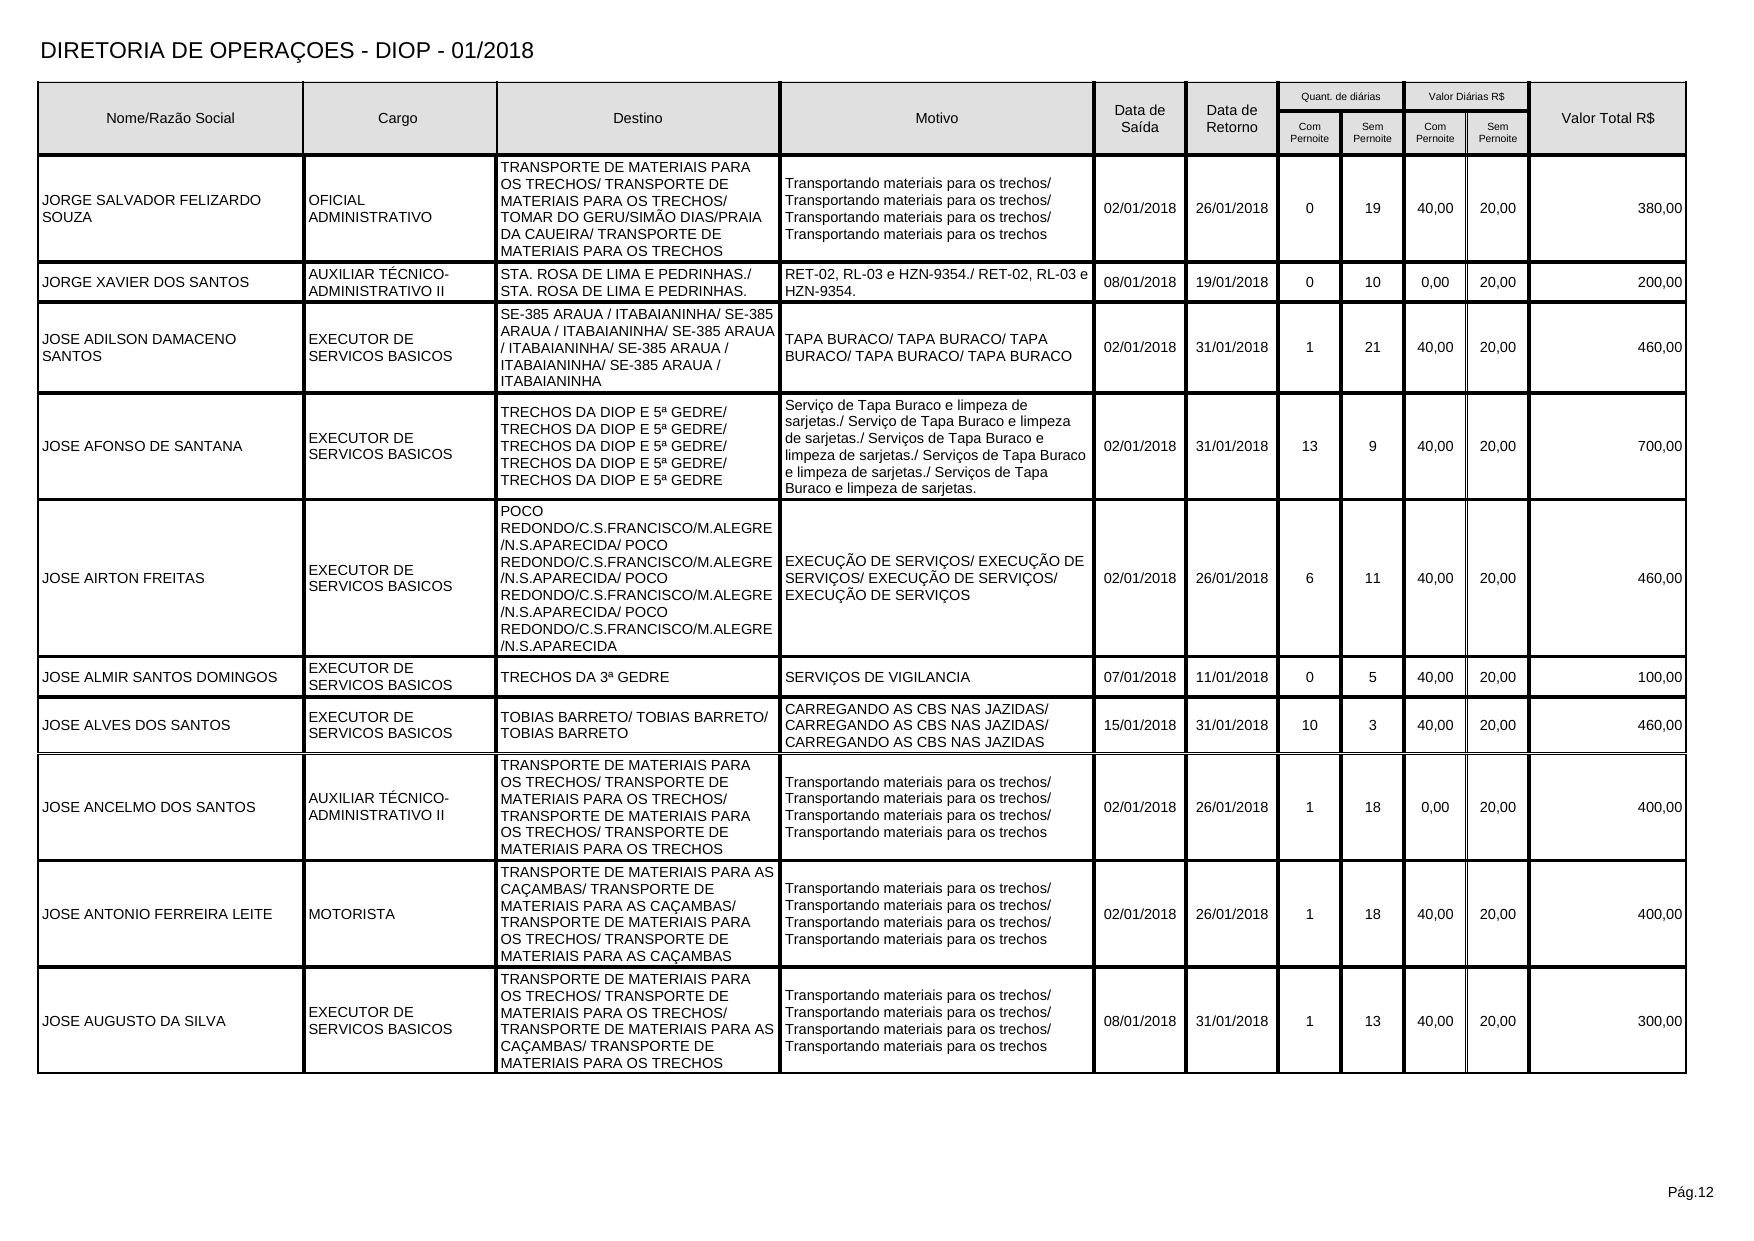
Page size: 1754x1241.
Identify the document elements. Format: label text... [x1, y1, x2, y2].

table_cell 0,00 [1406, 755, 1465, 859]
table_cell 07/01/2018 [1096, 658, 1184, 695]
table_cell SE-385 ARAUA / ITABAIANINHA/ SE-385 ARAUA / ITABAIANINHA/ SE-385 ARAUA / ITABAIANINHA/ SE-385 ARAUA / ITABAIANINHA/ SE-385 ARAUA / ITABAIANINHA [498, 304, 778, 391]
table_cell 20,00 [1468, 862, 1527, 965]
table_cell [37, 1183, 1573, 1200]
table_cell 02/01/2018 [1096, 157, 1184, 260]
table_cell Cargo [304, 83, 496, 153]
table_cell 15/01/2018 [1096, 699, 1184, 752]
table_cell TOBIAS BARRETO/ TOBIAS BARRETO/ TOBIAS BARRETO [498, 699, 778, 752]
table_cell [1322, 37, 1717, 81]
table_cell 6 [1280, 501, 1339, 655]
table_cell 400,00 [1531, 862, 1685, 965]
table_cell 02/01/2018 [1096, 395, 1184, 498]
table_cell RET-02, RL-03 e HZN-9354./ RET-02, RL-03 e HZN-9354. [782, 264, 1092, 300]
table_cell TRECHOS DA DIOP E 5ª GEDRE/ TRECHOS DA DIOP E 5ª GEDRE/ TRECHOS DA DIOP E 5ª GEDRE/ TRECHOS DA DIOP E 5ª GEDRE/ TRECHOS DA DIOP E 5ª GEDRE [498, 395, 778, 498]
table_cell Transportando materiais para os trechos/ Transportando materiais para os trechos/ Transportando materiais para os trechos/ Transportando materiais para os trechos [782, 862, 1092, 965]
table_cell 1 [1280, 304, 1339, 391]
table_cell 0 [1280, 157, 1339, 260]
table_cell 26/01/2018 [1188, 755, 1276, 859]
table_cell 5 [1343, 658, 1402, 695]
table_cell 26/01/2018 [1188, 862, 1276, 965]
table_cell 460,00 [1531, 304, 1685, 391]
table_cell 20,00 [1468, 658, 1527, 695]
table_cell JOSE ANCELMO DOS SANTOS [39, 755, 302, 859]
table_cell Pág.12 [1573, 1183, 1717, 1200]
table_cell [37, 67, 1322, 81]
table_cell 10 [1280, 699, 1339, 752]
table_cell 380,00 [1531, 157, 1685, 260]
table_cell 20,00 [1468, 304, 1527, 391]
table_cell 31/01/2018 [1188, 304, 1276, 391]
table_cell 40,00 [1406, 395, 1465, 498]
table_cell AUXILIAR TÉCNICO-ADMINISTRATIVO II [306, 264, 494, 300]
table_cell Transportando materiais para os trechos/ Transportando materiais para os trechos/ Transportando materiais para os trechos/ Transportando materiais para os trechos [782, 157, 1092, 260]
table_cell Com Pernoite [1406, 113, 1465, 153]
table_cell Destino [498, 83, 778, 153]
table_cell Transportando materiais para os trechos/ Transportando materiais para os trechos/ Transportando materiais para os trechos/ Transportando materiais para os trechos [782, 755, 1092, 859]
table_cell 21 [1343, 304, 1402, 391]
table_cell 11 [1343, 501, 1402, 655]
table_cell Quant. de diárias [1280, 83, 1402, 109]
table_cell 200,00 [1531, 264, 1685, 300]
table_cell 20,00 [1468, 501, 1527, 655]
table_cell Data de Retorno [1188, 83, 1276, 153]
table_cell AUXILIAR TÉCNICO-ADMINISTRATIVO II [306, 755, 494, 859]
table_cell 1 [1280, 862, 1339, 965]
table_cell Motivo [782, 83, 1092, 153]
table_cell EXECUTOR DE SERVICOS BASICOS [306, 304, 494, 391]
table_cell EXECUTOR DE SERVICOS BASICOS [306, 969, 494, 1072]
table_cell 08/01/2018 [1096, 264, 1184, 300]
table_cell 1 [1280, 755, 1339, 859]
table_cell SERVIÇOS DE VIGILANCIA [782, 658, 1092, 695]
table_cell 0 [1280, 264, 1339, 300]
table_cell JOSE AFONSO DE SANTANA [39, 395, 302, 498]
table_cell Valor Total R$ [1531, 83, 1685, 153]
table_cell Sem Pernoite [1468, 113, 1527, 153]
table_cell 100,00 [1531, 658, 1685, 695]
table_cell TAPA BURACO/ TAPA BURACO/ TAPA BURACO/ TAPA BURACO/ TAPA BURACO [782, 304, 1092, 391]
table_cell 20,00 [1468, 395, 1527, 498]
table_cell 0 [1280, 658, 1339, 695]
table_cell 20,00 [1468, 969, 1527, 1072]
table_cell JOSE ALMIR SANTOS DOMINGOS [39, 658, 302, 695]
table_cell 02/01/2018 [1096, 755, 1184, 859]
table_cell OFICIAL ADMINISTRATIVO [306, 157, 494, 260]
table_cell Data de Saída [1096, 83, 1184, 153]
table_cell MOTORISTA [306, 862, 494, 965]
table_cell Sem Pernoite [1343, 113, 1402, 153]
table_cell EXECUTOR DE SERVICOS BASICOS [306, 658, 494, 695]
table_cell EXECUÇÃO DE SERVIÇOS/ EXECUÇÃO DE SERVIÇOS/ EXECUÇÃO DE SERVIÇOS/ EXECUÇÃO DE SERVIÇOS [782, 501, 1092, 655]
table_cell 700,00 [1531, 395, 1685, 498]
table_cell 20,00 [1468, 264, 1527, 300]
table_cell JOSE AUGUSTO DA SILVA [39, 969, 302, 1072]
table_cell TRANSPORTE DE MATERIAIS PARA OS TRECHOS/ TRANSPORTE DE MATERIAIS PARA OS TRECHOS/ TOMAR DO GERU/SIMÃO DIAS/PRAIA DA CAUEIRA/ TRANSPORTE DE MATERIAIS PARA OS TRECHOS [498, 157, 778, 260]
table_cell 10 [1343, 264, 1402, 300]
table_cell EXECUTOR DE SERVICOS BASICOS [306, 501, 494, 655]
table_cell POCO REDONDO/C.S.FRANCISCO/M.ALEGRE/N.S.APARECIDA/ POCO REDONDO/C.S.FRANCISCO/M.ALEGRE/N.S.APARECIDA/ POCO REDONDO/C.S.FRANCISCO/M.ALEGRE/N.S.APARECIDA/ POCO REDONDO/C.S.FRANCISCO/M.ALEGRE/N.S.APARECIDA [498, 501, 778, 655]
table_cell [1687, 81, 1717, 1183]
table_cell 9 [1343, 395, 1402, 498]
table_cell Valor Diárias R$ [1406, 83, 1527, 109]
table_cell CARREGANDO AS CBS NAS JAZIDAS/ CARREGANDO AS CBS NAS JAZIDAS/ CARREGANDO AS CBS NAS JAZIDAS [782, 699, 1092, 752]
table_cell TRANSPORTE DE MATERIAIS PARA OS TRECHOS/ TRANSPORTE DE MATERIAIS PARA OS TRECHOS/ TRANSPORTE DE MATERIAIS PARA OS TRECHOS/ TRANSPORTE DE MATERIAIS PARA OS TRECHOS [498, 755, 778, 859]
table_cell 18 [1343, 862, 1402, 965]
table_cell 31/01/2018 [1188, 699, 1276, 752]
table_cell EXECUTOR DE SERVICOS BASICOS [306, 395, 494, 498]
table_cell 31/01/2018 [1188, 395, 1276, 498]
table_cell 40,00 [1406, 304, 1465, 391]
table_cell 0,00 [1406, 264, 1465, 300]
table_cell 19/01/2018 [1188, 264, 1276, 300]
table_cell TRANSPORTE DE MATERIAIS PARA AS CAÇAMBAS/ TRANSPORTE DE MATERIAIS PARA AS CAÇAMBAS/ TRANSPORTE DE MATERIAIS PARA OS TRECHOS/ TRANSPORTE DE MATERIAIS PARA AS CAÇAMBAS [498, 862, 778, 965]
table_cell 40,00 [1406, 699, 1465, 752]
table_cell 13 [1343, 969, 1402, 1072]
table_cell 26/01/2018 [1188, 501, 1276, 655]
table_cell Nome/Razão Social [39, 83, 302, 153]
table_cell 40,00 [1406, 501, 1465, 655]
table_cell 02/01/2018 [1096, 304, 1184, 391]
table_cell JOSE ANTONIO FERREIRA LEITE [39, 862, 302, 965]
table_cell TRECHOS DA 3ª GEDRE [498, 658, 778, 695]
table_cell 19 [1343, 157, 1402, 260]
table_cell Com Pernoite [1280, 113, 1339, 153]
table_cell EXECUTOR DE SERVICOS BASICOS [306, 699, 494, 752]
table_cell 18 [1343, 755, 1402, 859]
table_cell 1 [1280, 969, 1339, 1072]
table_cell [37, 1074, 1687, 1183]
table_cell 400,00 [1531, 755, 1685, 859]
table_cell 40,00 [1406, 658, 1465, 695]
table_cell Transportando materiais para os trechos/ Transportando materiais para os trechos/ Transportando materiais para os trechos/ Transportando materiais para os trechos [782, 969, 1092, 1072]
table_cell JOSE ALVES DOS SANTOS [39, 699, 302, 752]
table_cell Serviço de Tapa Buraco e limpeza de sarjetas./ Serviço de Tapa Buraco e limpeza de sarjetas./ Serviços de Tapa Buraco e limpeza de sarjetas./ Serviços de Tapa Buraco e limpeza de sarjetas./ Serviços de Tapa Buraco e limpeza de sarjetas. [782, 395, 1092, 498]
table_cell 40,00 [1406, 969, 1465, 1072]
table_cell JOSE AIRTON FREITAS [39, 501, 302, 655]
table_cell 31/01/2018 [1188, 969, 1276, 1072]
table_cell 300,00 [1531, 969, 1685, 1072]
table_cell 40,00 [1406, 862, 1465, 965]
table_cell JORGE SALVADOR FELIZARDO SOUZA [39, 157, 302, 260]
table_cell DIRETORIA DE OPERAÇOES - DIOP - 01/2018 [37, 37, 1322, 67]
table_cell 08/01/2018 [1096, 969, 1184, 1072]
table_cell STA. ROSA DE LIMA E PEDRINHAS./ STA. ROSA DE LIMA E PEDRINHAS. [498, 264, 778, 300]
table_cell 3 [1343, 699, 1402, 752]
table_cell 40,00 [1406, 157, 1465, 260]
table_cell 13 [1280, 395, 1339, 498]
table_cell 26/01/2018 [1188, 157, 1276, 260]
table_cell JORGE XAVIER DOS SANTOS [39, 264, 302, 300]
table_cell 02/01/2018 [1096, 501, 1184, 655]
table_cell 460,00 [1531, 501, 1685, 655]
table_cell JOSE ADILSON DAMACENO SANTOS [39, 304, 302, 391]
table_cell 11/01/2018 [1188, 658, 1276, 695]
table_cell 20,00 [1468, 157, 1527, 260]
table_cell 20,00 [1468, 755, 1527, 859]
table_cell TRANSPORTE DE MATERIAIS PARA OS TRECHOS/ TRANSPORTE DE MATERIAIS PARA OS TRECHOS/ TRANSPORTE DE MATERIAIS PARA AS CAÇAMBAS/ TRANSPORTE DE MATERIAIS PARA OS TRECHOS [498, 969, 778, 1072]
table_cell 20,00 [1468, 699, 1527, 752]
table_cell 460,00 [1531, 699, 1685, 752]
table_cell 02/01/2018 [1096, 862, 1184, 965]
